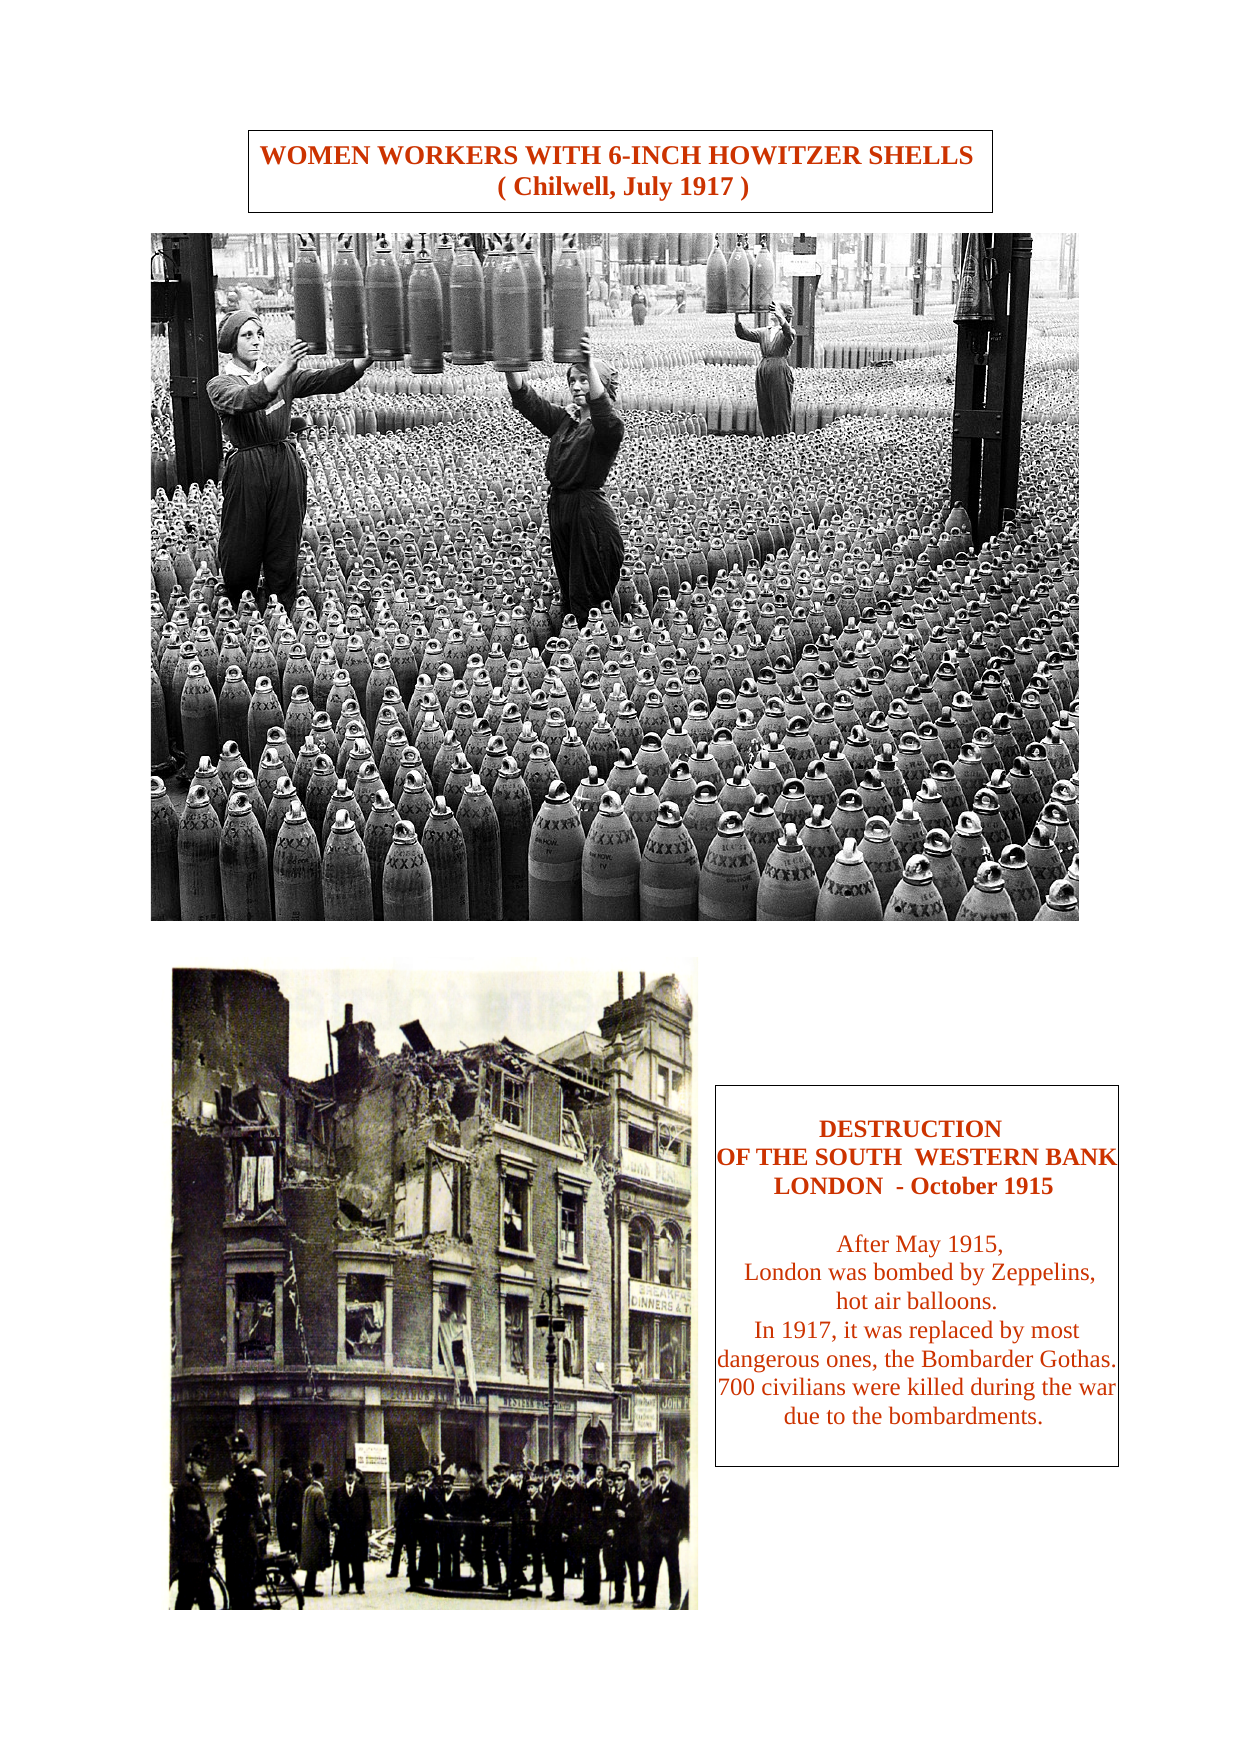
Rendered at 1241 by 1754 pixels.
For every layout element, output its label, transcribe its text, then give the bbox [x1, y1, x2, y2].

picture [161, 957, 699, 1610]
text WOMEN WORKERS WITH 6-INCH HOWITZER SHELLS [257, 139, 983, 170]
text ( Chilwell, July 1917 ) [257, 170, 983, 201]
picture [150, 233, 1079, 921]
